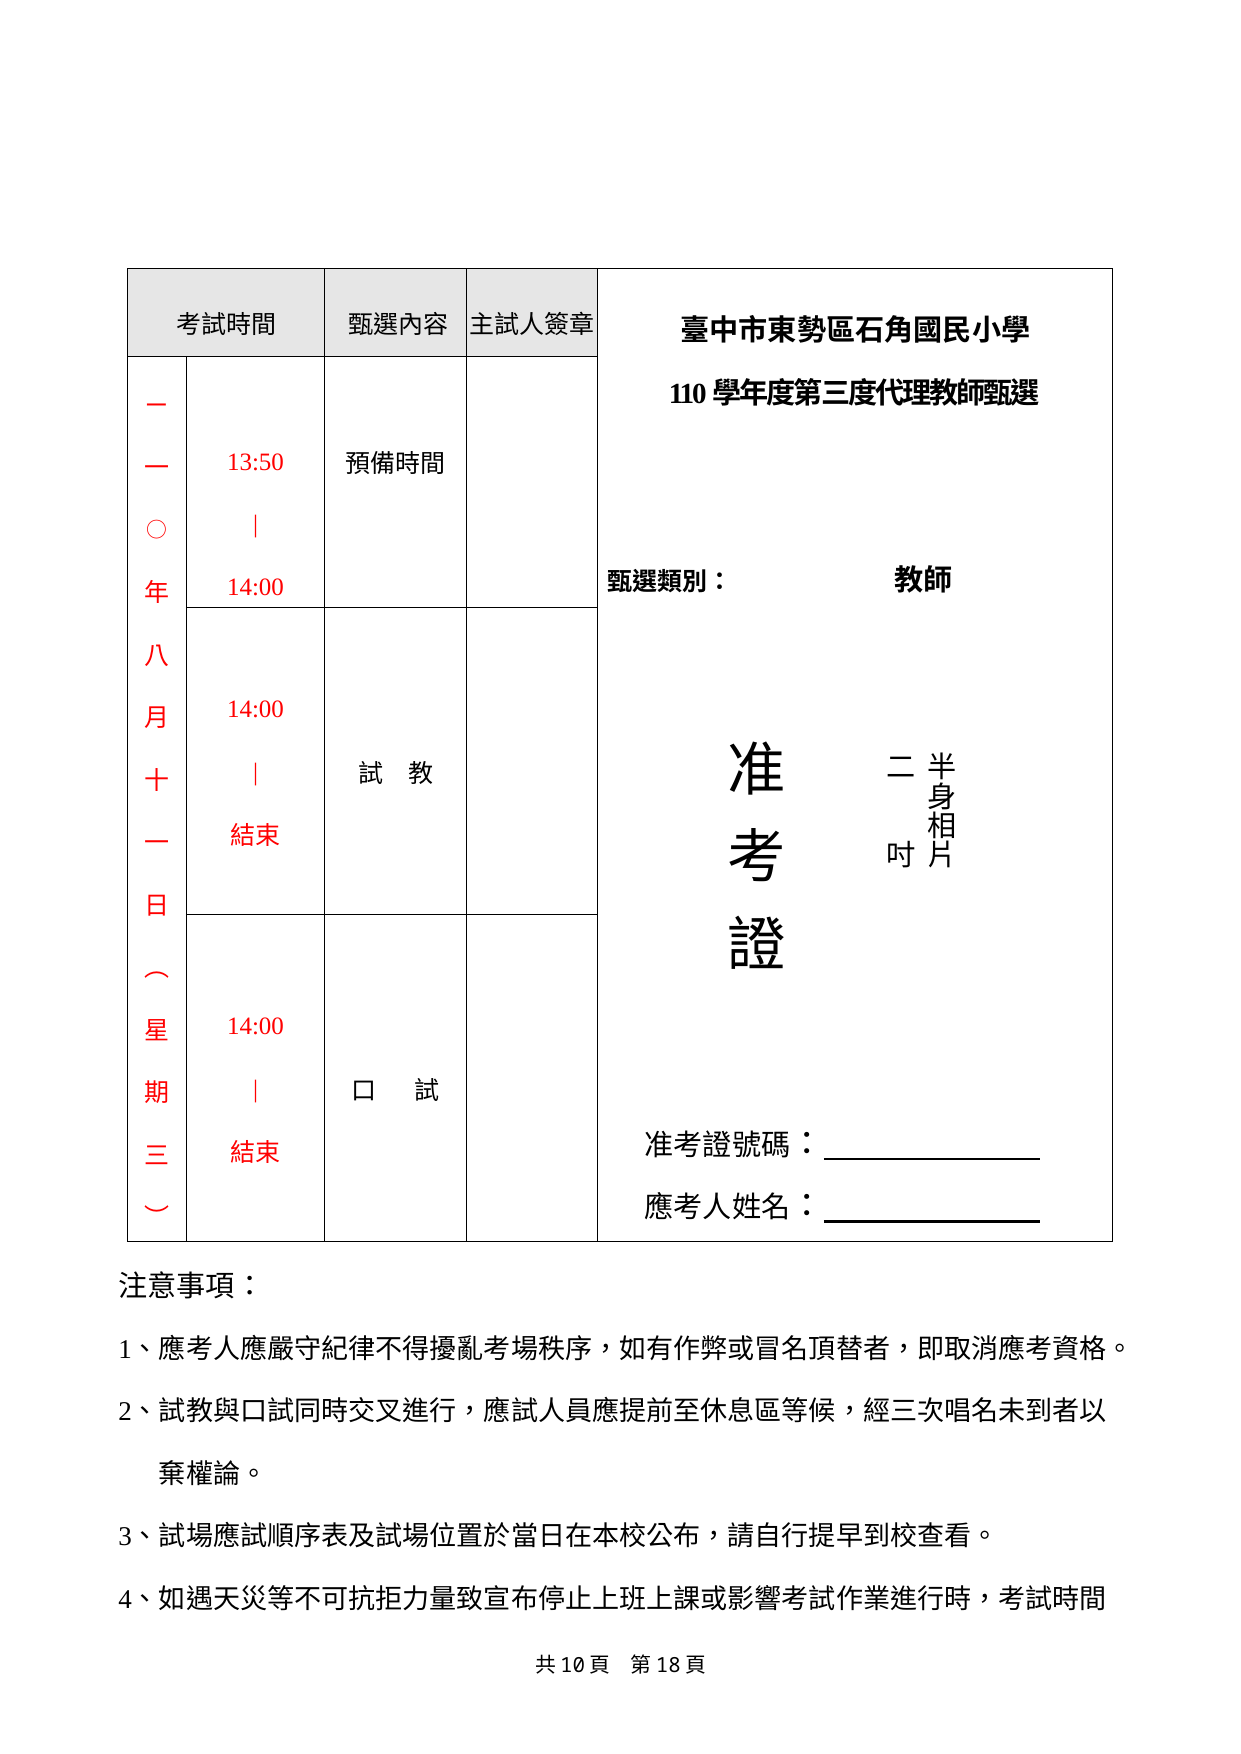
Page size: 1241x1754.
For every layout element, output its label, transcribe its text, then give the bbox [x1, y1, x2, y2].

table_cell 13:50 | 14:00 [187, 357, 324, 607]
text 3、試場應試順序表及試場位置於當日在本校公布，請自行提早到校查看。 [118, 1492, 1122, 1555]
table_header 甄選內容 [325, 269, 466, 356]
text 注意事項： [118, 1242, 1122, 1305]
table_header 主試人簽章 [467, 269, 597, 356]
table_cell ㄧ一○年八月十一日︵星期三︶ [128, 357, 186, 1241]
table_cell [467, 357, 597, 607]
table_cell 口 試 [325, 915, 466, 1241]
table_header 考試時間 [128, 269, 324, 356]
table_cell [467, 608, 597, 914]
table_cell 14:00 | 結束 [187, 915, 324, 1241]
text 2、試教與口試同時交叉進行，應試人員應提前至休息區等候，經三次唱名未到者以棄權論。 [118, 1367, 1122, 1492]
table_cell [467, 915, 597, 1241]
table_header 臺中市東勢區石角國民小學 110學年度第三度代理教師甄選 甄選類別： 教師 准考證號碼： 應考人姓名： [598, 269, 1112, 1241]
text 4、如遇天災等不可抗拒力量致宣布停止上班上課或影響考試作業進行時，考試時間 [118, 1555, 1122, 1617]
text 1、應考人應嚴守紀律不得擾亂考場秩序，如有作弊或冒名頂替者，即取消應考資格。 [118, 1305, 1122, 1367]
table_cell 試 教 [325, 608, 466, 914]
table_cell 預備時間 [325, 357, 466, 607]
table_cell 14:00 | 結束 [187, 608, 324, 914]
